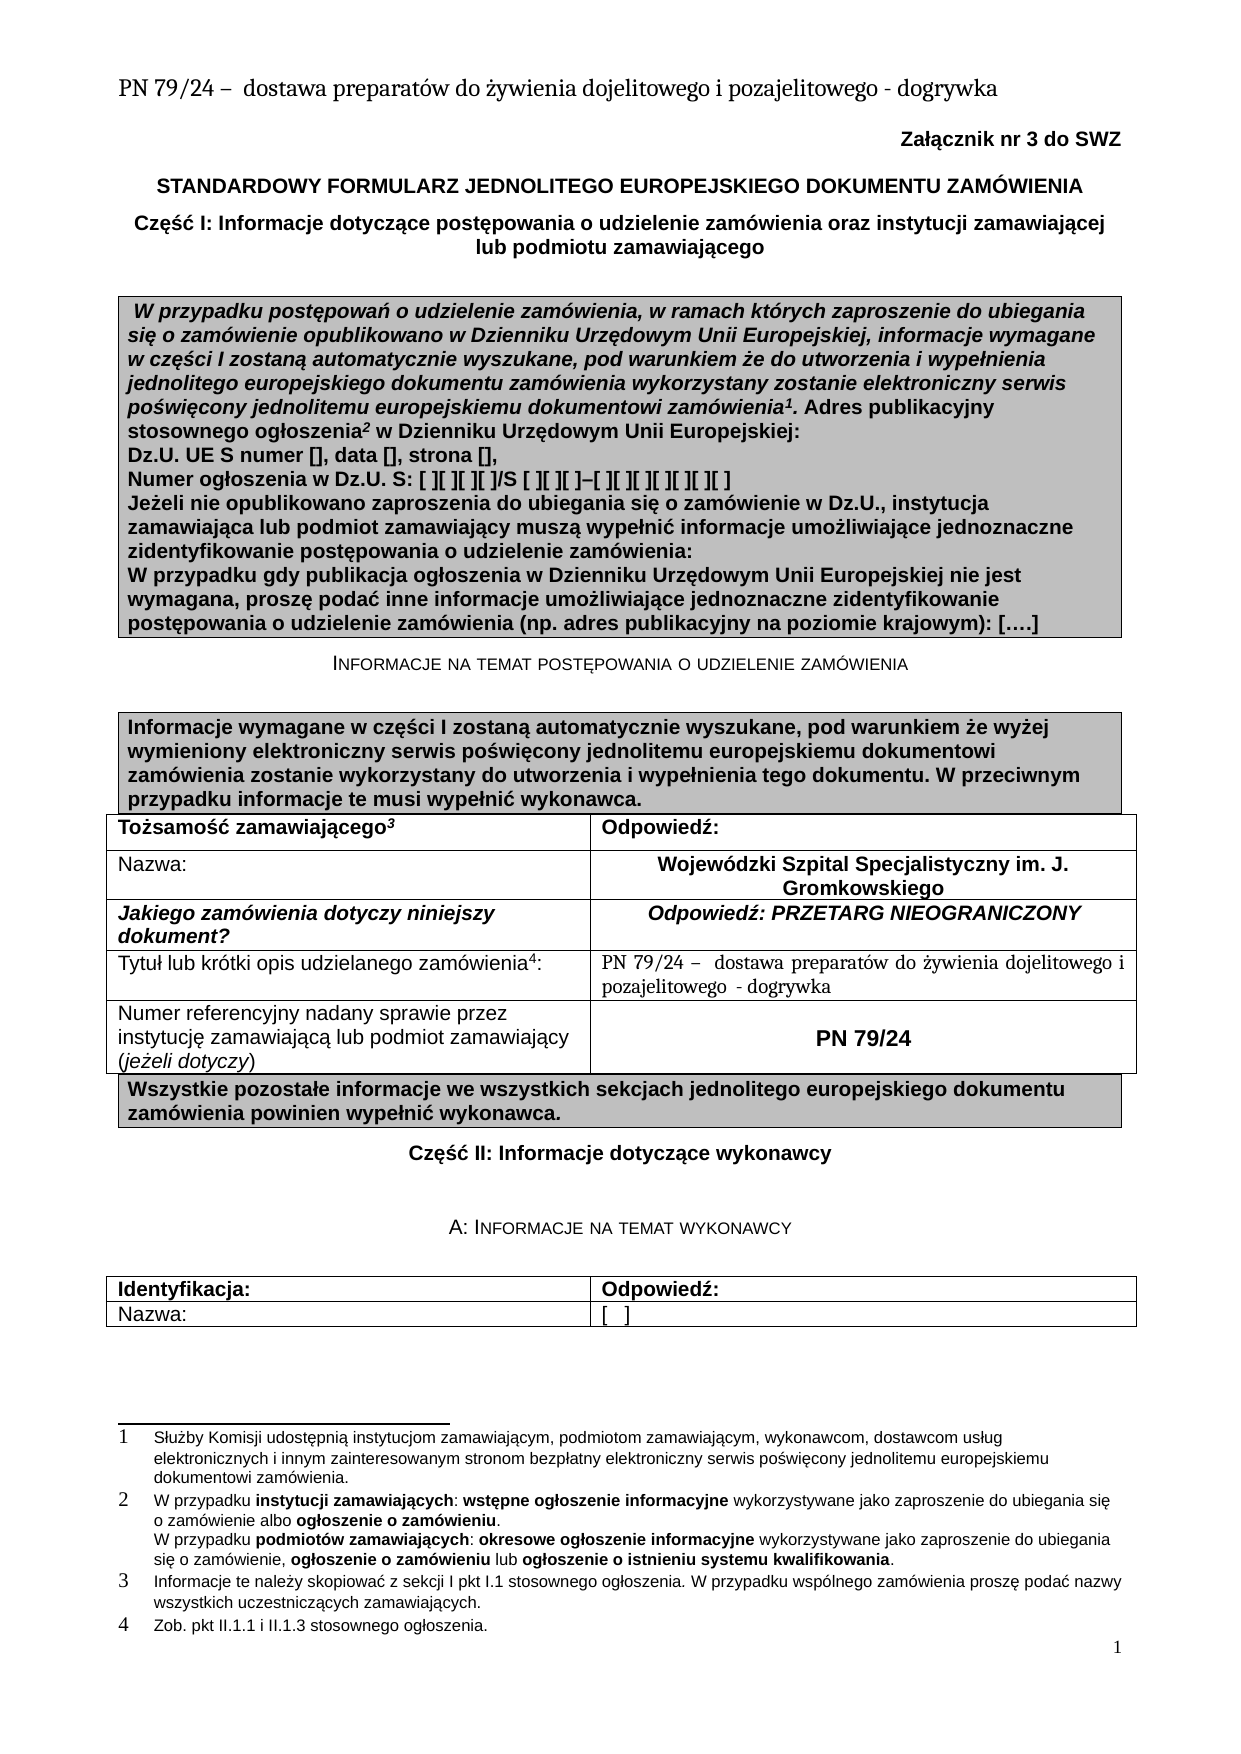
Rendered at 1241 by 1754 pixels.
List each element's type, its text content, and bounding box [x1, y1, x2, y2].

table_cell PN 79/24 [591, 1001, 1136, 1073]
text Numer ogłoszenia w Dz.U. S: [ ][ ][ ][ ]/S [ ][ ][ ]–[ ][ ][ ][ ][ ][ ][ ] [119, 464, 1121, 488]
title A: Informacje na temat wykonawcy [118, 1215, 1122, 1239]
table_header Tożsamość zamawiającego [107, 815, 590, 850]
title Część II: Informacje dotyczące wykonawcy [118, 1141, 1122, 1165]
table_cell Tytuł lub krótki opis udzielanego zamówienia: [107, 951, 590, 1000]
table_header Odpowiedź: [591, 1277, 1136, 1301]
text W przypadku gdy publikacja ogłoszenia w Dzienniku Urzędowym Unii Europejskiej nie jest wymagana, proszę podać inne informacje umożliwiające jednoznaczne zidentyfikowanie postępowania o udzielenie zamówienia (np. adres publikacyjny na poziomie krajowym): [….] [119, 560, 1121, 637]
table_cell Jakiego zamówienia dotyczy niniejszy dokument? [107, 900, 590, 950]
text Dz.U. UE S numer [], data [], strona [], [119, 440, 1121, 464]
text Informacje wymagane w części I zostaną automatycznie wyszukane, pod warunkiem że wyżej wymieniony elektroniczny serwis poświęcony jednolitemu europejskiemu dokumentowi zamówienia zostanie wykorzystany do utworzenia i wypełnienia tego dokumentu. W przeciwnym przypadku informacje te musi wypełnić wykonawca. [119, 713, 1121, 813]
table_cell Wojewódzki Szpital Specjalistyczny im. J. Gromkowskiego [591, 851, 1136, 899]
title Część I: Informacje dotyczące postępowania o udzielenie zamówienia oraz instytucji zamawiającej lub podmiotu zamawiającego [118, 211, 1122, 259]
text W przypadku postępowań o udzielenie zamówienia, w ramach których zaproszenie do ubiegania się o zamówienie opublikowano w Dzienniku Urzędowym Unii Europejskiej, informacje wymagane w części I zostaną automatycznie wyszukane, pod warunkiem że do utworzenia i wypełnienia jednolitego europejskiego dokumentu zamówienia wykorzystany zostanie elektroniczny serwis poświęcony jednolitemu europejskiemu dokumentowi zamówienia. Adres publikacyjny stosownego ogłoszenia w Dzienniku Urzędowym Unii Europejskiej: [119, 297, 1121, 440]
text Służby Komisji udostępnią instytucjom zamawiającym, podmiotom zamawiającym, wykonawcom, dostawcom usług elektronicznych i innym zainteresowanym stronom bezpłatny elektroniczny serwis poświęcony jednolitemu europejskiemu dokumentowi zamówienia. [118, 1424, 1122, 1487]
table_cell Nazwa: [107, 851, 590, 899]
text Jeżeli nie opublikowano zaproszenia do ubiegania się o zamówienie w Dz.U., instytucja zamawiająca lub podmiot zamawiający muszą wypełnić informacje umożliwiające jednoznaczne zidentyfikowanie postępowania o udzielenie zamówienia: [119, 488, 1121, 560]
table_cell PN 79/24 – dostawa preparatów do żywienia dojelitowego i pozajelitowego - dogrywka [591, 951, 1136, 1000]
title Informacje na temat postępowania o udzielenie zamówienia [118, 650, 1122, 674]
table_header Odpowiedź: [591, 815, 1136, 850]
table_cell Nazwa: [107, 1302, 590, 1326]
table_cell Numer referencyjny nadany sprawie przez instytucję zamawiającą lub podmiot zamawiający (jeżeli dotyczy) [107, 1001, 590, 1073]
text W przypadku instytucji zamawiających: wstępne ogłoszenie informacyjne wykorzystywane jako zaproszenie do ubiegania się o zamówienie albo ogłoszenie o zamówieniu. W przypadku podmiotów zamawiających: okresowe ogłoszenie informacyjne wykorzystywane jako zaproszenie do ubiegania się o zamówienie, ogłoszenie o zamówieniu lub ogłoszenie o istnieniu systemu kwalifikowania. [118, 1487, 1122, 1568]
table_cell Odpowiedź: PRZETARG NIEOGRANICZONY [591, 900, 1136, 950]
text Standardowy formularz jednolitego europejskiego dokumentu zamówienia [118, 174, 1122, 198]
text Wszystkie pozostałe informacje we wszystkich sekcjach jednolitego europejskiego dokumentu zamówienia powinien wypełnić wykonawca. [119, 1075, 1121, 1127]
table_cell [ ] [591, 1302, 1136, 1326]
table_header Identyfikacja: [107, 1277, 590, 1301]
